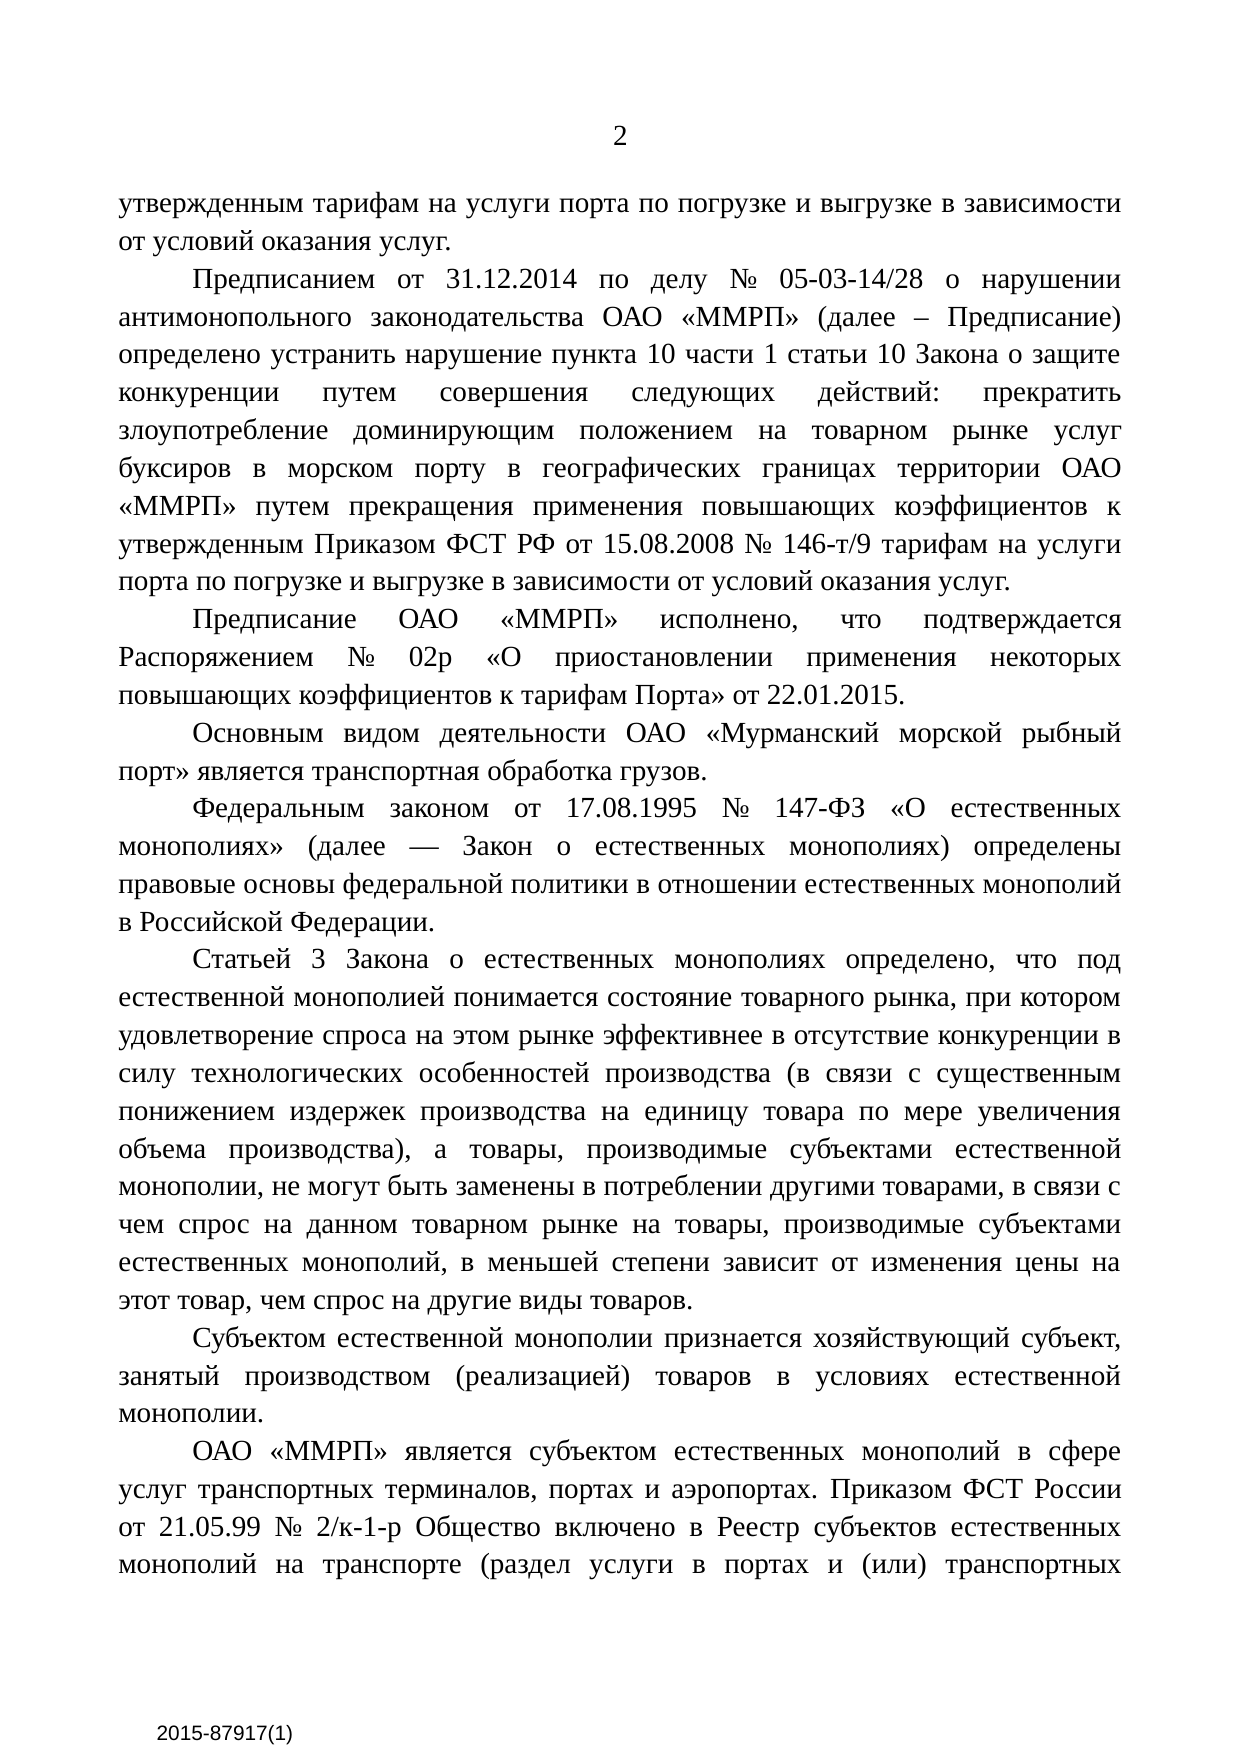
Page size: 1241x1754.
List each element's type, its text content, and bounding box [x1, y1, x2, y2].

text Федеральным законом от 17.08.1995 № 147-ФЗ «О естественных монополиях» (далее — Закон о естественных монополиях) определены правовые основы федеральной политики в отношении естественных монополий в Российской Федерации. [118, 786, 1122, 937]
text Субъектом естественной монополии признается хозяйствующий субъект, занятый производством (реализацией) товаров в условиях естественной монополии. [118, 1316, 1122, 1429]
text Основным видом деятельности ОАО «Мурманский морской рыбный порт» является транспортная обработка грузов. [118, 711, 1122, 786]
text Статьей 3 Закона о естественных монополиях определено, что под естественной монополией понимается состояние товарного рынка, при котором удовлетворение спроса на этом рынке эффективнее в отсутствие конкуренции в силу технологических особенностей производства (в связи с существенным понижением издержек производства на единицу товара по мере увеличения объема производства), а товары, производимые субъектами естественной монополии, не могут быть заменены в потреблении другими товарами, в связи с чем спрос на данном товарном рынке на товары, производимые субъектами естественных монополий, в меньшей степени зависит от изменения цены на этот товар, чем спрос на другие виды товаров. [118, 937, 1122, 1316]
text Предписанием от 31.12.2014 по делу № 05-03-14/28 о нарушении антимонопольного законодательства ОАО «ММРП» (далее – Предписание) определено устранить нарушение пункта 10 части 1 статьи 10 Закона о защите конкуренции путем совершения следующих действий: прекратить злоупотребление доминирующим положением на товарном рынке услуг буксиров в морском порту в географических границах территории ОАО «ММРП» путем прекращения применения повышающих коэффициентов к утвержденным Приказом ФСТ РФ от 15.08.2008 № 146-т/9 тарифам на услуги порта по погрузке и выгрузке в зависимости от условий оказания услуг. [118, 257, 1122, 597]
text ОАО «ММРП» является субъектом естественных монополий в сфере услуг транспортных терминалов, портах и аэропортах. Приказом ФСТ России от 21.05.99 № 2/к-1-р Общество включено в Реестр субъектов естественных монополий на транспорте (раздел услуги в портах и (или) транспортных [118, 1429, 1122, 1580]
text Предписание ОАО «ММРП» исполнено, что подтверждается Распоряжением № 02р «О приостановлении применения некоторых повышающих коэффициентов к тарифам Порта» от 22.01.2015. [118, 597, 1122, 711]
text утвержденным тарифам на услуги порта по погрузке и выгрузке в зависимости от условий оказания услуг. [118, 181, 1122, 257]
